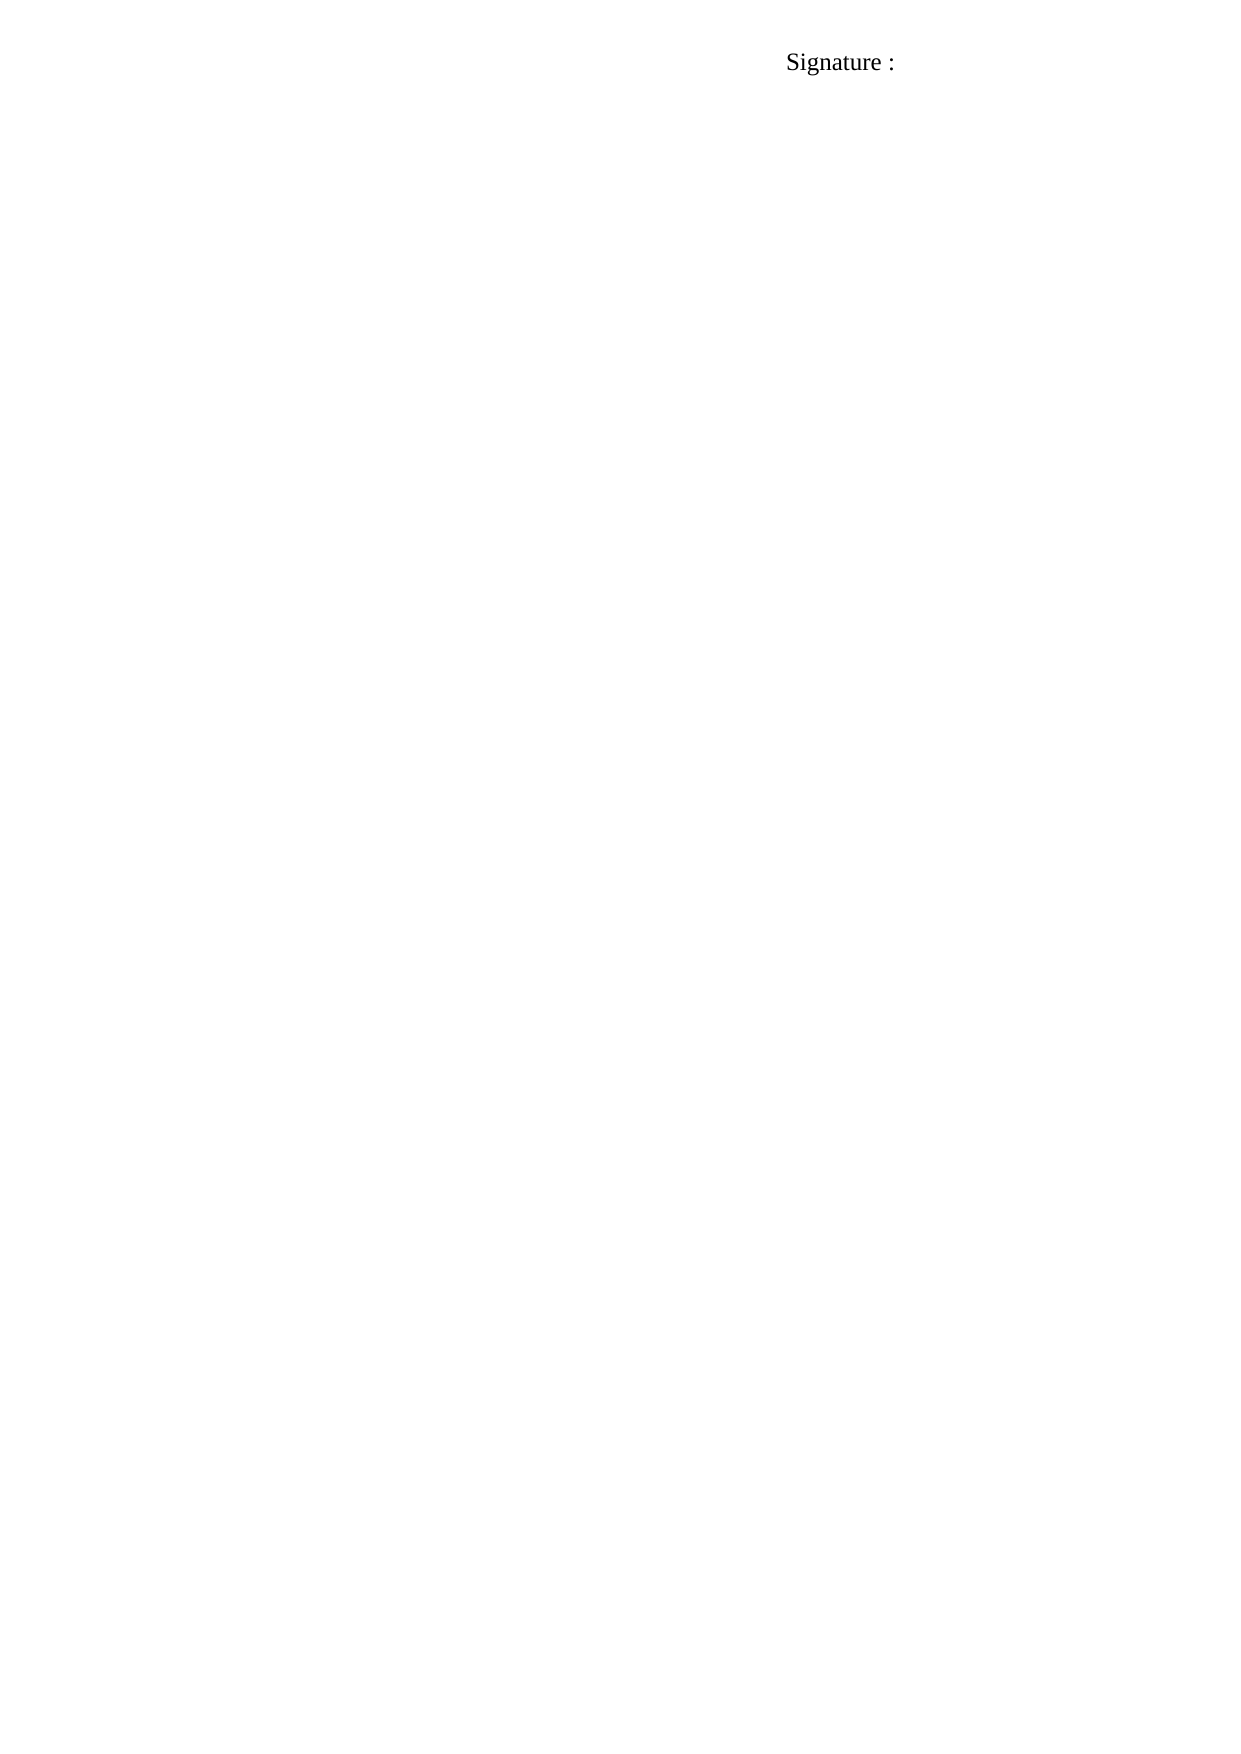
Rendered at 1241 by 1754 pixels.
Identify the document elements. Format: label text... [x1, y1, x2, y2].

text Signature : [47, 47, 1193, 76]
